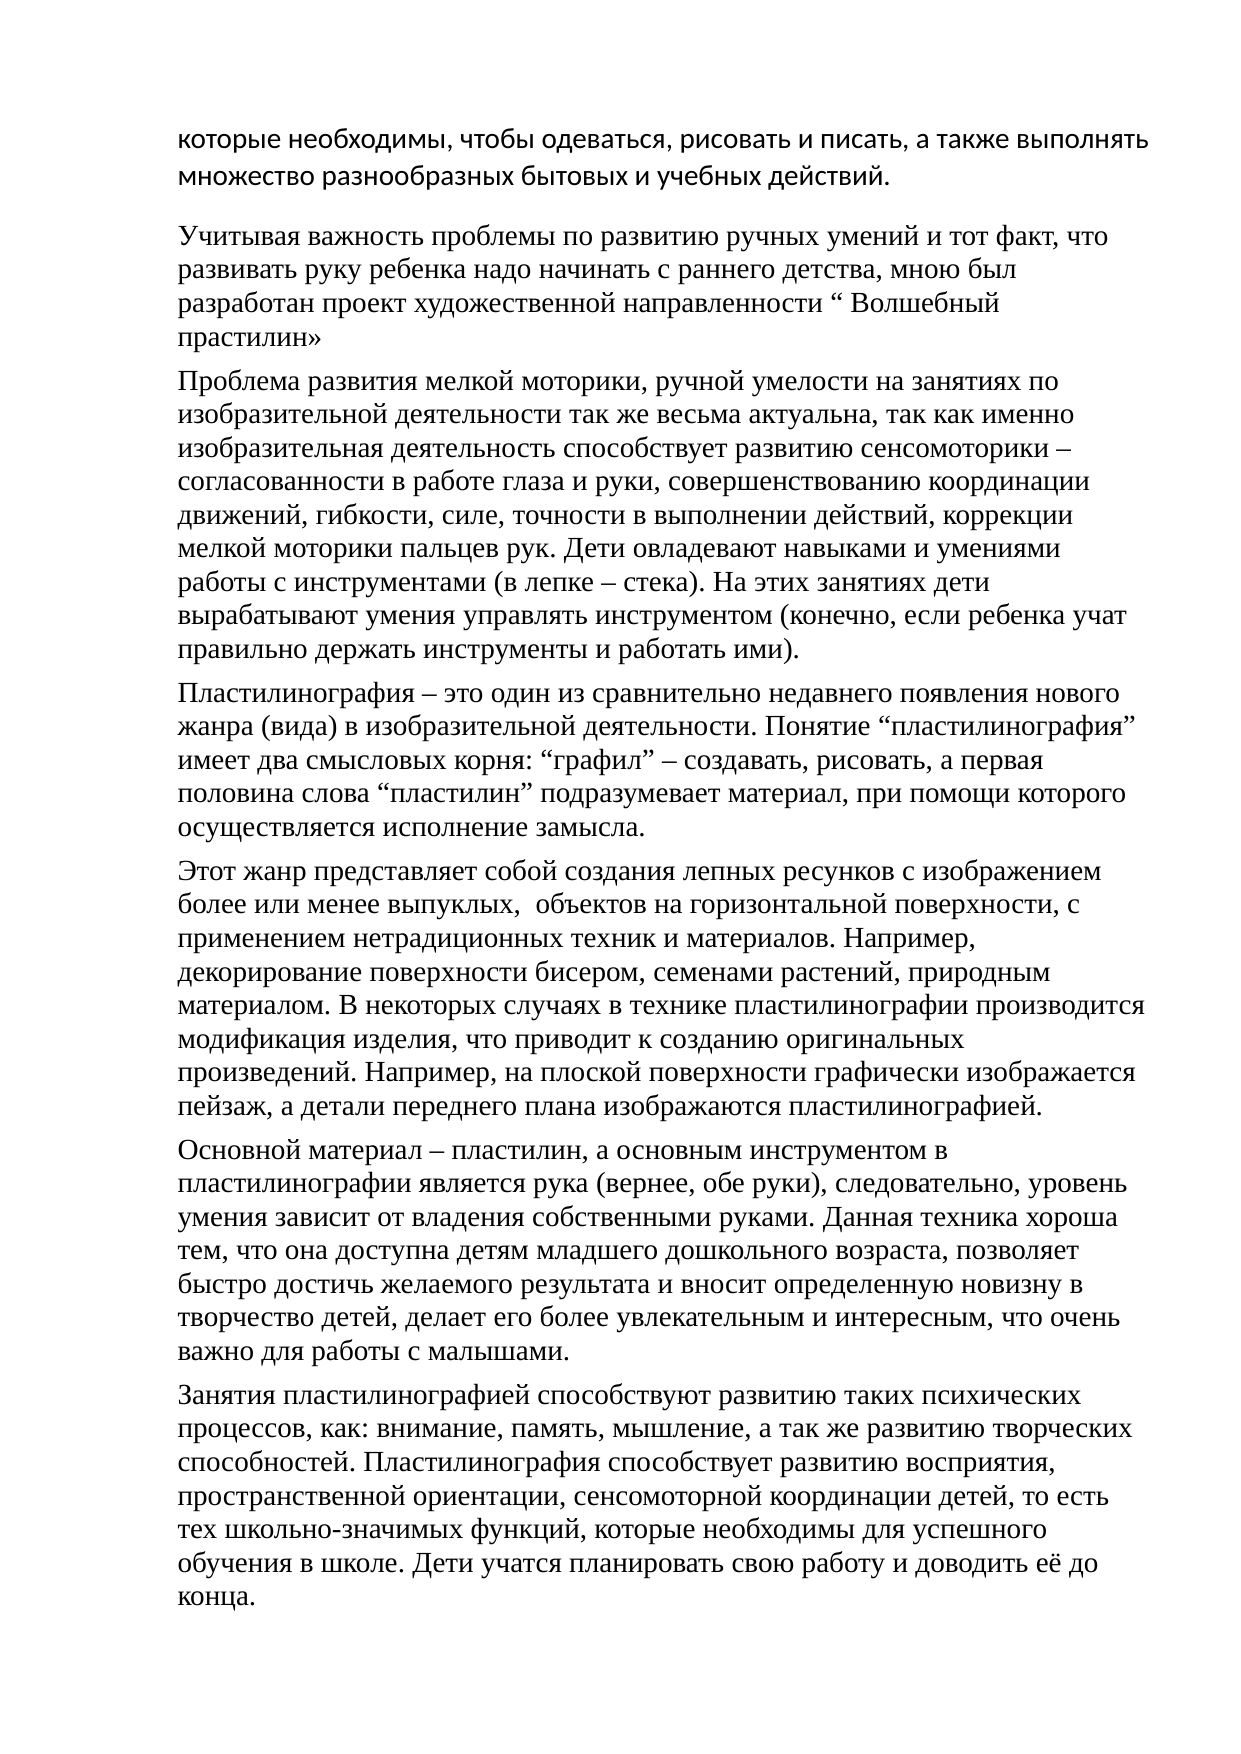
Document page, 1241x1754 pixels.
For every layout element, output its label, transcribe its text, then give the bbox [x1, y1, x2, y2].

text Занятия пластилинографией способствуют развитию таких психических процессов, как: внимание, память, мышление, а так же развитию творческих способностей. Пластилинография способствует развитию восприятия, пространственной ориентации, сенсомоторной координации детей, то есть тех школьно-значимых функций, которые необходимы для успешного обучения в школе. Дети учатся планировать свою работу и доводить её до конца. [177, 1377, 1152, 1612]
text которые необходимы, чтобы одеваться, рисовать и писать, а также выполнять множество разнообразных бытовых и учебных действий. [177, 118, 1152, 193]
text Этот жанр представляет собой создания лепных ресунков с изображением более или менее выпуклых, объектов на горизонтальной поверхности, с применением нетрадиционных техник и материалов. Например, декорирование поверхности бисером, семенами растений, природным материалом. В некоторых случаях в технике пластилинографии производится модификация изделия, что приводит к созданию оригинальных произведений. Например, на плоской поверхности графически изображается пейзаж, а детали переднего плана изображаются пластилинографией. [177, 853, 1152, 1121]
text Основной материал – пластилин, а основным инструментом в пластилинографии является рука (вернее, обе руки), следовательно, уровень умения зависит от владения собственными руками. Данная техника хороша тем, что она доступна детям младшего дошкольного возраста, позволяет быстро достичь желаемого результата и вносит определенную новизну в творчество детей, делает его более увлекательным и интересным, что очень важно для работы с малышами. [177, 1132, 1152, 1367]
text Проблема развития мелкой моторики, ручной умелости на занятиях по изобразительной деятельности так же весьма актуальна, так как именно изобразительная деятельность способствует развитию сенсомоторики – согласованности в работе глаза и руки, совершенствованию координации движений, гибкости, силе, точности в выполнении действий, коррекции мелкой моторики пальцев рук. Дети овладевают навыками и умениями работы с инструментами (в лепке – стека). На этих занятиях дети вырабатывают умения управлять инструментом (конечно, если ребенка учат правильно держать инструменты и работать ими). [177, 363, 1152, 664]
text Пластилинография – это один из сравнительно недавнего появления нового жанра (вида) в изобразительной деятельности. Понятие “пластилинография” имеет два смысловых корня: “графил” – создавать, рисовать, а первая половина слова “пластилин” подразумевает материал, при помощи которого осуществляется исполнение замысла. [177, 675, 1152, 843]
text Учитывая важность проблемы по развитию ручных умений и тот факт, что развивать руку ребенка надо начинать с раннего детства, мною был разработан проект художественной направленности “ Волшебный прастилин» [177, 218, 1152, 352]
